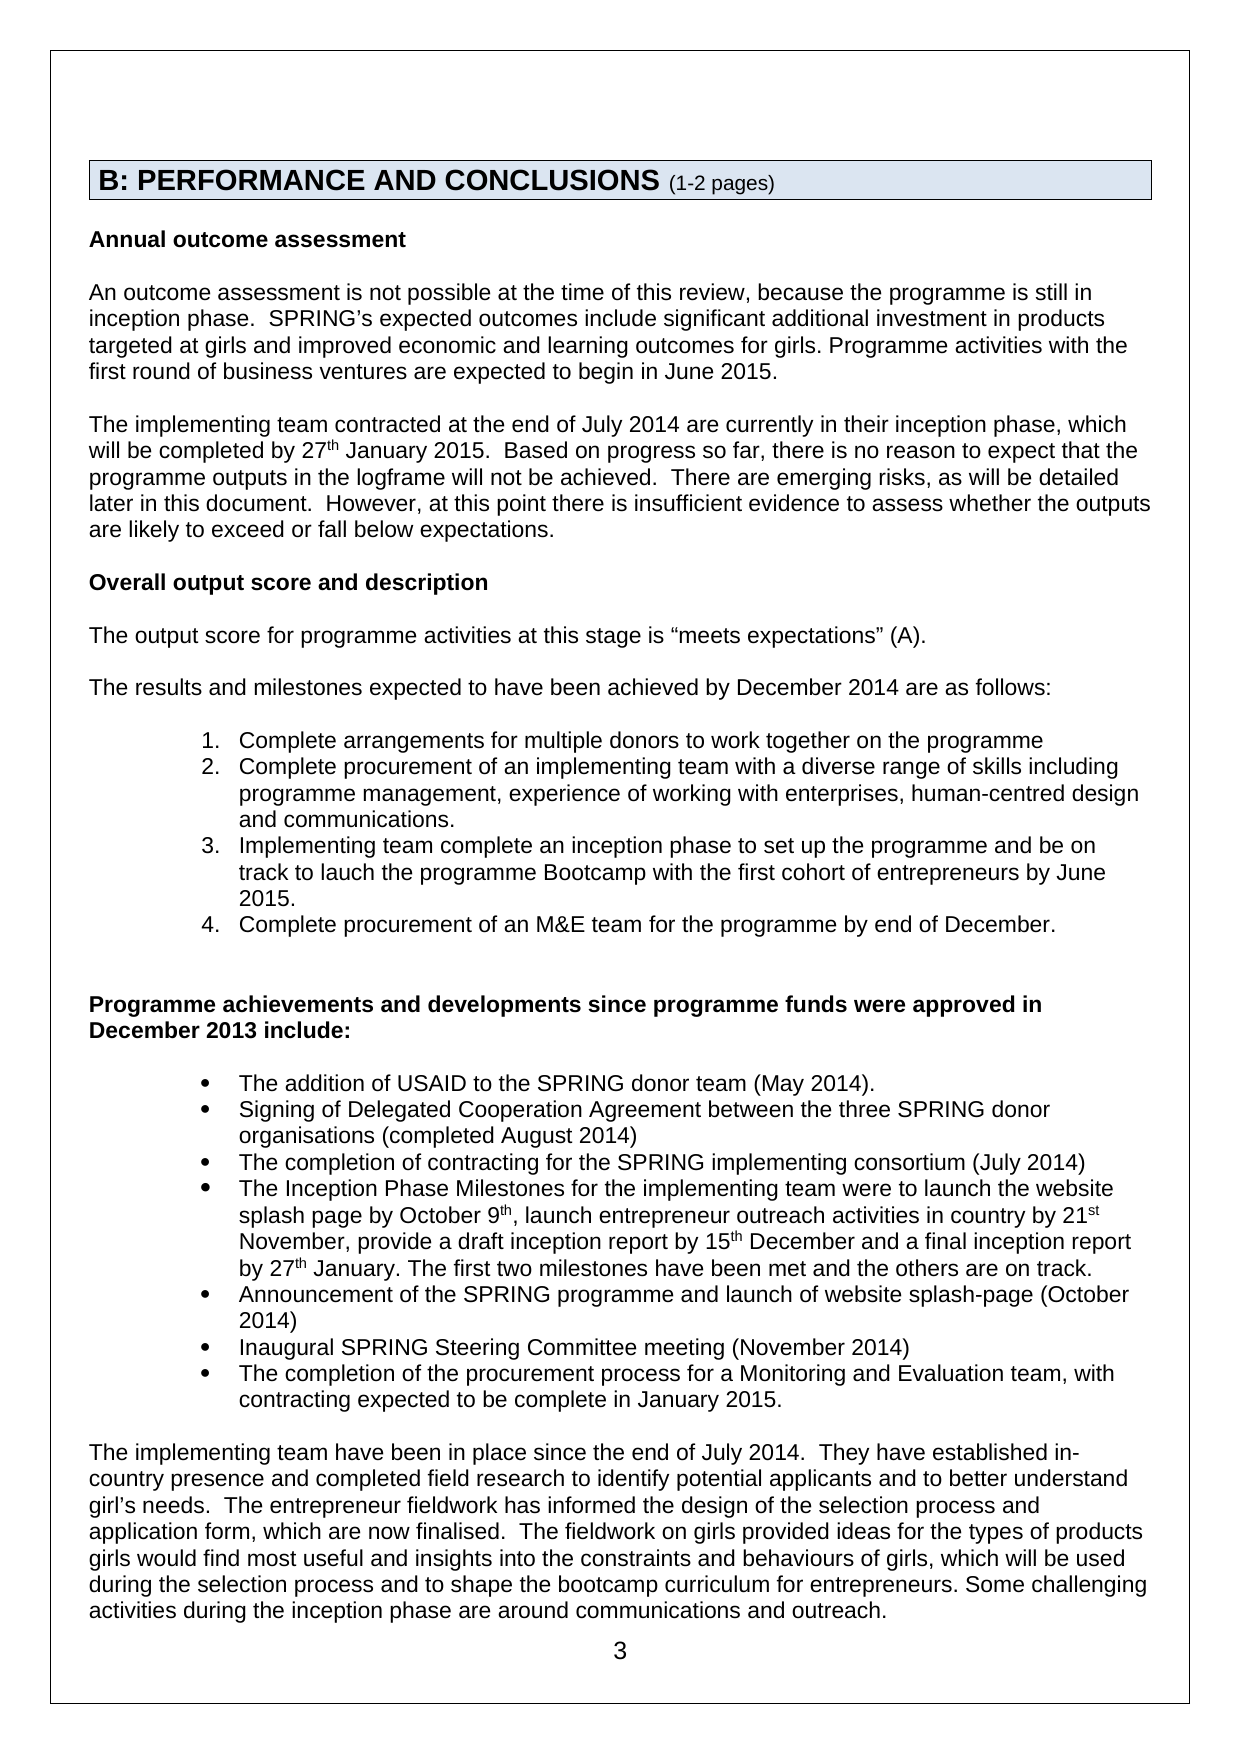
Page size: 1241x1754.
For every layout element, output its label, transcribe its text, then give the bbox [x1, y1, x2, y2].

text The implementing team contracted at the end of July 2014 are currently in their inception phase, which will be completed by 27th January 2015. Based on progress so far, there is no reason to expect that the programme outputs in the logframe will not be achieved. There are emerging risks, as will be detailed later in this document. However, at this point there is insufficient evidence to assess whether the outputs are likely to exceed or fall below expectations. [89, 411, 1152, 542]
text Annual outcome assessment [89, 226, 1152, 253]
list Complete procurement of an M&E team for the programme by end of December. [201, 911, 1152, 938]
text An outcome assessment is not possible at the time of this review, because the programme is still in inception phase. SPRING’s expected outcomes include significant additional investment in products targeted at girls and improved economic and learning outcomes for girls. Programme activities with the first round of business ventures are expected to begin in June 2015. [89, 279, 1152, 384]
text The results and milestones expected to have been achieved by December 2014 are as follows: [89, 674, 1152, 701]
subtitle B: PERFORMANCE AND CONCLUSIONS (1-2 pages) [90, 161, 1151, 199]
list Implementing team complete an inception phase to set up the programme and be on track to lauch the programme Bootcamp with the first cohort of entrepreneurs by June 2015. [201, 832, 1152, 911]
list The addition of USAID to the SPRING donor team (May 2014). [201, 1069, 1152, 1096]
text The implementing team have been in place since the end of July 2014. They have established in-country presence and completed field research to identify potential applicants and to better understand girl’s needs. The entrepreneur fieldwork has informed the design of the selection process and application form, which are now finalised. The fieldwork on girls provided ideas for the types of products girls would find most useful and insights into the constraints and behaviours of girls, which will be used during the selection process and to shape the bootcamp curriculum for entrepreneurs. Some challenging activities during the inception phase are around communications and outreach. [89, 1439, 1152, 1623]
list The Inception Phase Milestones for the implementing team were to launch the website splash page by October 9th, launch entrepreneur outreach activities in country by 21st November, provide a draft inception report by 15th December and a final inception report by 27th January. The first two milestones have been met and the others are on track. [201, 1175, 1152, 1281]
text Programme achievements and developments since programme funds were approved in December 2013 include: [89, 991, 1152, 1043]
list The completion of contracting for the SPRING implementing consortium (July 2014) [201, 1149, 1152, 1175]
list Complete procurement of an implementing team with a diverse range of skills including programme management, experience of working with enterprises, human-centred design and communications. [201, 753, 1152, 832]
list Inaugural SPRING Steering Committee meeting (November 2014) [201, 1334, 1152, 1360]
text Overall output score and description [89, 569, 1152, 595]
list Complete arrangements for multiple donors to work together on the programme [201, 727, 1152, 753]
list Announcement of the SPRING programme and launch of website splash-page (October 2014) [201, 1281, 1152, 1334]
text The output score for programme activities at this stage is “meets expectations” (A). [89, 622, 1152, 648]
list The completion of the procurement process for a Monitoring and Evaluation team, with contracting expected to be complete in January 2015. [201, 1360, 1152, 1413]
list Signing of Delegated Cooperation Agreement between the three SPRING donor organisations (completed August 2014) [201, 1096, 1152, 1149]
